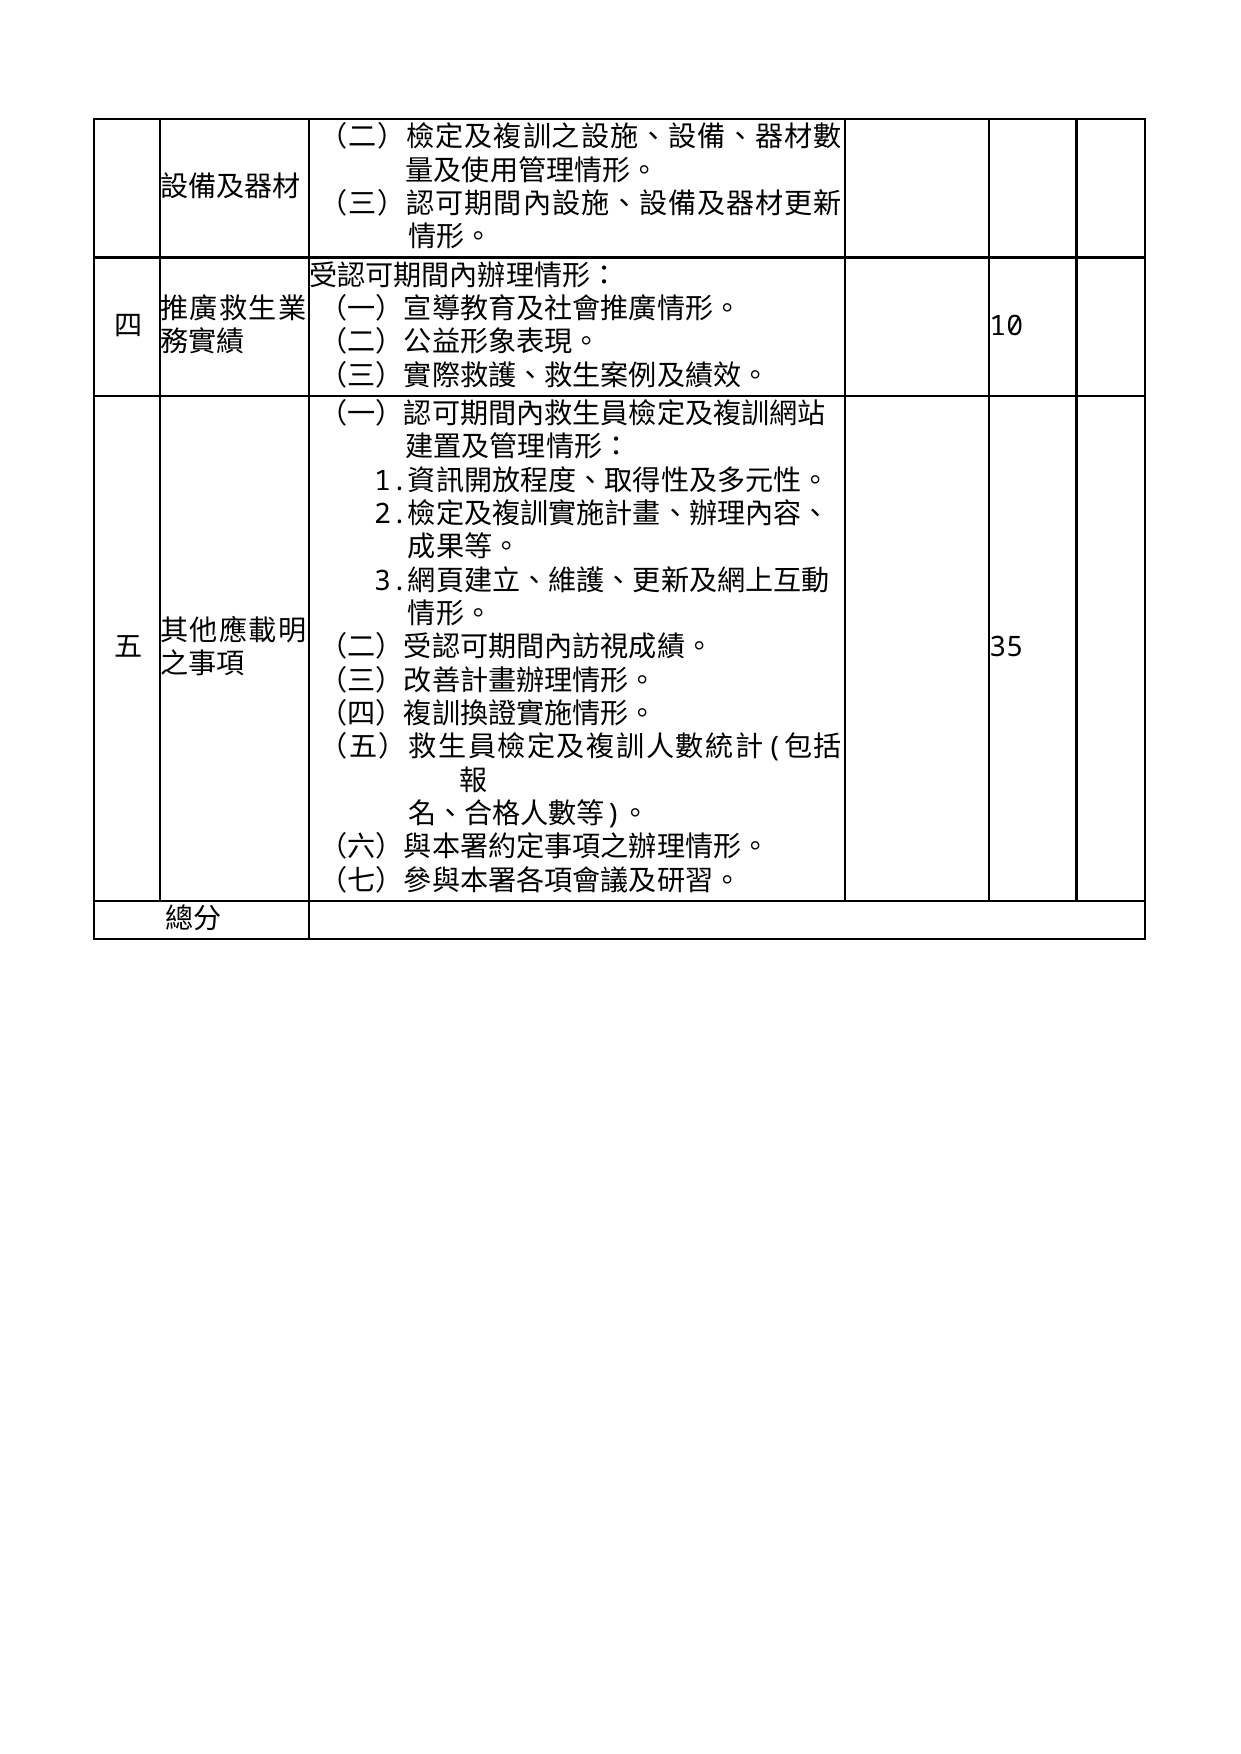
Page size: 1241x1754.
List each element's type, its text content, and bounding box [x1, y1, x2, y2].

table_cell 受認可期間內辦理情形： （一）宣導教育及社會推廣情形。 （二）公益形象表現。 （三）實際救護、救生案例及績效。 [310, 259, 844, 395]
table_cell [310, 902, 1144, 938]
table_cell [1078, 259, 1144, 395]
table_cell 總分 [95, 902, 308, 938]
table_cell 10 [990, 259, 1075, 395]
table_cell （二）檢定及複訓之設施、設備、器材數量及使用管理情形。 （三）認可期間內設施、設備及器材更新情形。 [310, 120, 844, 256]
table_cell [1078, 120, 1144, 256]
table_cell [95, 120, 159, 256]
table_cell [846, 397, 988, 900]
table_cell 四 [95, 259, 159, 395]
table_cell （一）認可期間內救生員檢定及複訓網站 建置及管理情形： 1.資訊開放程度、取得性及多元性。 2.檢定及複訓實施計畫、辦理內容、 成果等。 3.網頁建立、維護、更新及網上互動 情形。 （二）受認可期間內訪視成績。 （三）改善計畫辦理情形。 （四）複訓換證實施情形。 （五）救生員檢定及複訓人數統計(包括報 名、合格人數等)。 （六）與本署約定事項之辦理情形。 （七）參與本署各項會議及研習。 [310, 397, 844, 900]
table_cell 推廣救生業務實績 [161, 259, 308, 395]
table_cell 設備及器材 [161, 120, 308, 256]
table_cell [846, 120, 988, 256]
table_cell 五 [95, 397, 159, 900]
table_cell 35 [990, 397, 1075, 900]
table_cell [1078, 397, 1144, 900]
table_cell [846, 259, 988, 395]
table_cell 其他應載明之事項 [161, 397, 308, 900]
table_cell [990, 120, 1075, 256]
